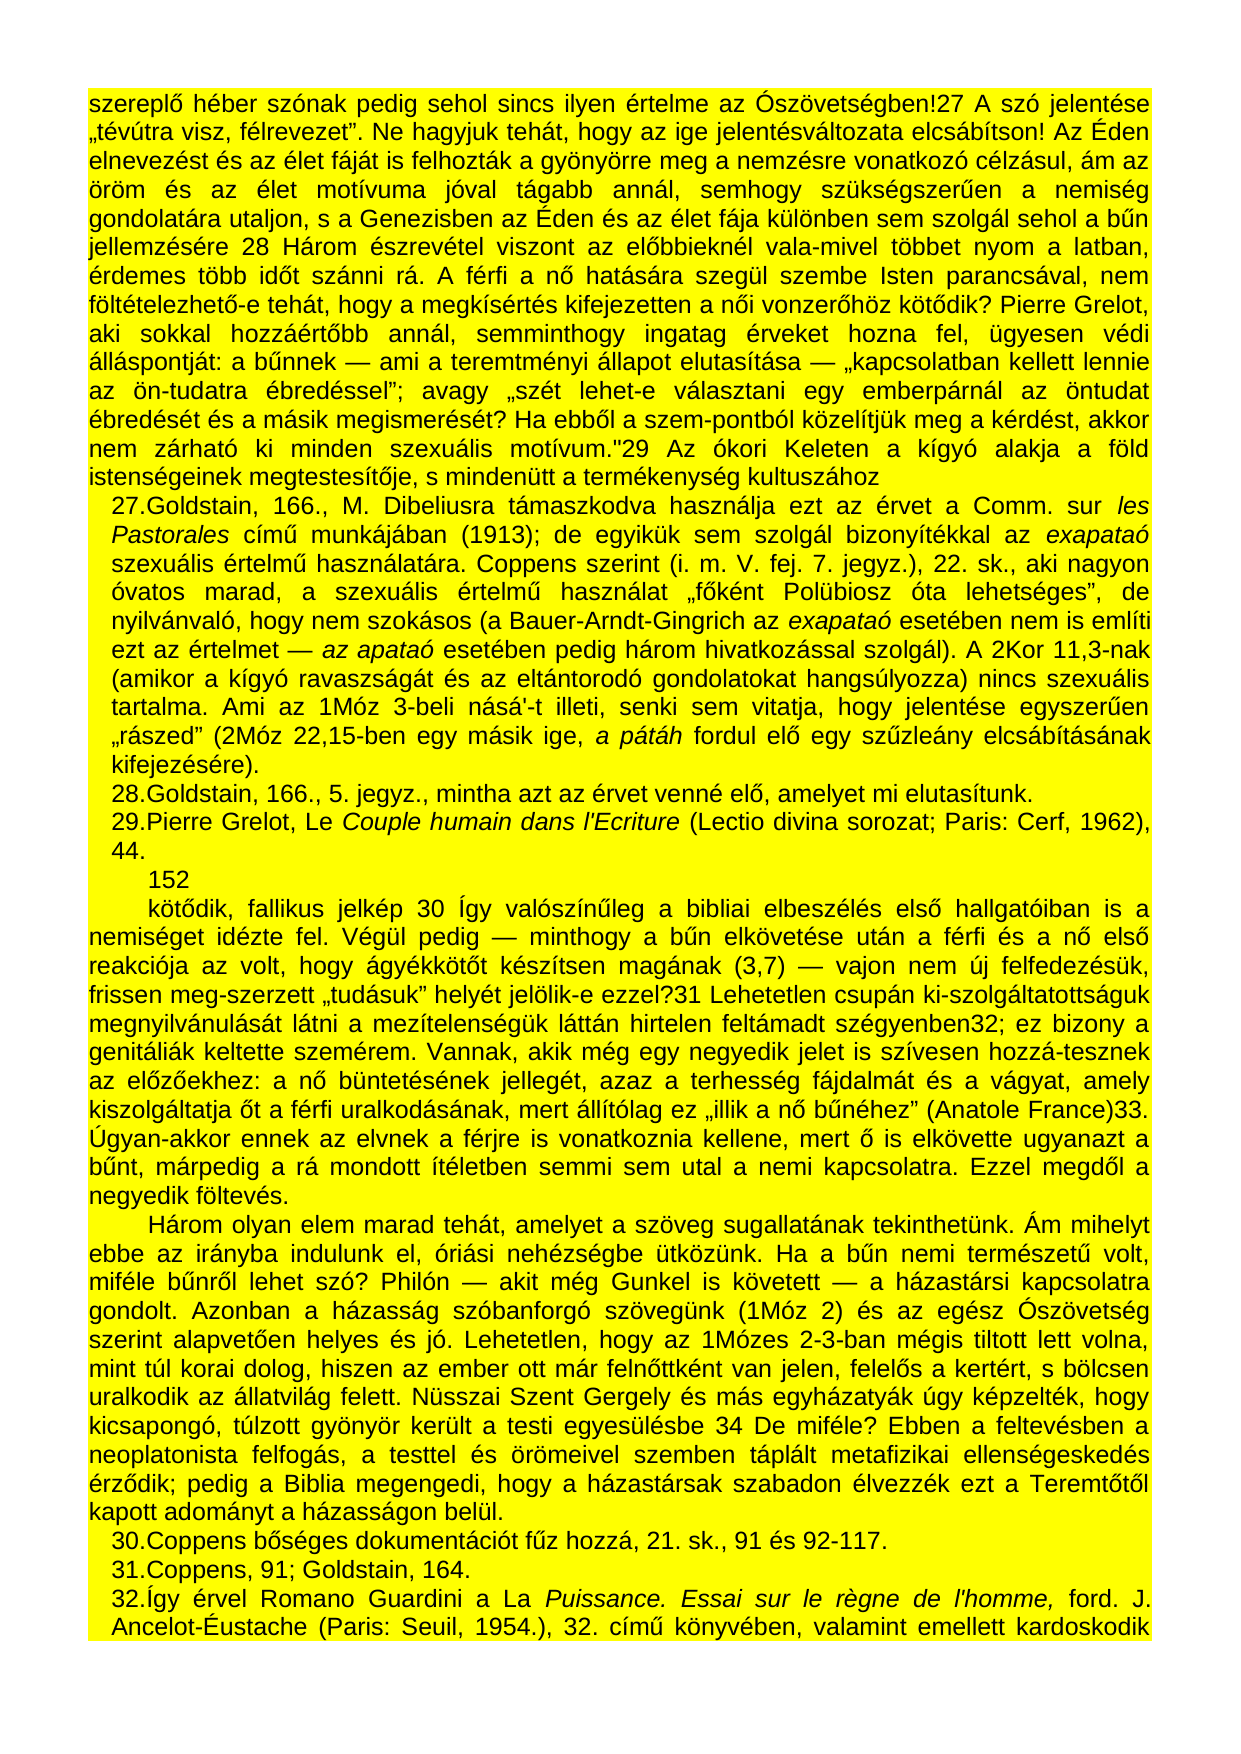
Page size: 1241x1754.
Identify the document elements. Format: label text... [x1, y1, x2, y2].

list Így érvel Romano Guardini a La Puissance. Essai sur le règne de l'homme, ford. J. Ancelot-Éustache (Paris: Seuil, 1954.), 32. című könyvében, valamint emellett kardoskodik [88, 1583, 1152, 1641]
list Goldstain, 166., 5. jegyz., mintha azt az érvet venné elő, amelyet mi elutasítunk. [88, 778, 1152, 807]
text szereplő héber szónak pedig sehol sincs ilyen értelme az Ószövetségben!27 A szó jelentése „tévútra visz, félrevezet”. Ne hagyjuk tehát, hogy az ige jelentésváltozata elcsábítson! Az Éden elnevezést és az élet fáját is felhozták a gyönyörre meg a nemzésre vonatkozó célzásul, ám az öröm és az élet motívuma jóval tágabb annál, semhogy szükségszerűen a nemiség gondolatára utaljon, s a Genezisben az Éden és az élet fája különben sem szolgál sehol a bűn jellemzésére 28 Három észrevétel viszont az előbbieknél vala-mivel többet nyom a latban, érdemes több időt szánni rá. A férfi a nő hatására szegül szembe Isten parancsával, nem föltételezhető-e tehát, hogy a megkísértés kifejezetten a női vonzerőhöz kötődik? Pierre Grelot, aki sokkal hozzáértőbb annál, semminthogy ingatag érveket hozna fel, ügyesen védi álláspontját: a bűnnek ― ami a teremtményi állapot elutasítása ― „kapcsolatban kellett lennie az ön-tudatra ébredéssel”; avagy „szét lehet-e választani egy emberpárnál az öntudat ébredését és a másik megismerését? Ha ebből a szem-pontból közelítjük meg a kérdést, akkor nem zárható ki minden szexuális motívum."29 Az ókori Keleten a kígyó alakja a föld istenségeinek megtestesítője, s mindenütt a termékenység kultuszához [88, 88, 1152, 491]
text 152 [88, 865, 1152, 893]
list Goldstain, 166., M. Dibeliusra támaszkodva használja ezt az érvet a Comm. sur les Pastorales című munkájában (1913); de egyikük sem szolgál bizonyítékkal az exapataó szexuális értelmű használatára. Coppens szerint (i. m. V. fej. 7. jegyz.), 22. sk., aki nagyon óvatos marad, a szexuális értelmű használat „főként Polübiosz óta lehetséges”, de nyilvánvaló, hogy nem szokásos (a Bauer-Arndt-Gingrich az exapataó esetében nem is említi ezt az értelmet ― az apataó esetében pedig három hivatkozással szolgál). A 2Kor 11,3-nak (amikor a kígyó ravaszságát és az eltántorodó gondolatokat hangsúlyozza) nincs szexuális tartalma. Ami az 1Móz 3-beli násá'-t illeti, senki sem vitatja, hogy jelentése egyszerűen „rászed” (2Móz 22,15-ben egy másik ige, a pátáh fordul elő egy szűzleány elcsábításának kifejezésére). [88, 491, 1152, 778]
list Coppens bőséges dokumentációt fűz hozzá, 21. sk., 91 és 92-117. [88, 1526, 1152, 1555]
list Coppens, 91; Goldstain, 164. [88, 1555, 1152, 1583]
text Három olyan elem marad tehát, amelyet a szöveg sugallatának tekinthetünk. Ám mihelyt ebbe az irányba indulunk el, óriási nehézségbe ütközünk. Ha a bűn nemi természetű volt, miféle bűnről lehet szó? Philón ― akit még Gunkel is követett ― a házastársi kapcsolatra gondolt. Azonban a házasság szóbanforgó szövegünk (1Móz 2) és az egész Ószövetség szerint alapvetően helyes és jó. Lehetetlen, hogy az 1Mózes 2-3-ban mégis tiltott lett volna, mint túl korai dolog, hiszen az ember ott már felnőttként van jelen, felelős a kertért, s bölcsen uralkodik az állatvilág felett. Nüsszai Szent Gergely és más egyházatyák úgy képzelték, hogy kicsapongó, túlzott gyönyör került a testi egyesülésbe 34 De miféle? Ebben a feltevésben a neoplatonista felfogás, a testtel és örömeivel szemben táplált metafizikai ellenségeskedés érződik; pedig a Biblia megengedi, hogy a házastársak szabadon élvezzék ezt a Teremtőtől kapott adományt a házasságon belül. [88, 1210, 1152, 1526]
text kötődik, fallikus jelkép 30 Így valószínűleg a bibliai elbeszélés első hallgatóiban is a nemiséget idézte fel. Végül pedig ― minthogy a bűn elkövetése után a férfi és a nő első reakciója az volt, hogy ágyékkötőt készítsen magának (3,7) ― vajon nem új felfedezésük, frissen meg-szerzett „tudásuk” helyét jelölik-e ezzel?31 Lehetetlen csupán ki-szolgáltatottságuk megnyilvánulását látni a mezítelenségük láttán hirtelen feltámadt szégyenben32; ez bizony a genitáliák keltette szemérem. Vannak, akik még egy negyedik jelet is szívesen hozzá-tesznek az előzőekhez: a nő büntetésének jellegét, azaz a terhesség fájdalmát és a vágyat, amely kiszolgáltatja őt a férfi uralkodásának, mert állítólag ez „illik a nő bűnéhez” (Anatole France)33. Úgyan-akkor ennek az elvnek a férjre is vonatkoznia kellene, mert ő is elkövette ugyanazt a bűnt, márpedig a rá mondott ítéletben semmi sem utal a nemi kapcsolatra. Ezzel megdől a negyedik föltevés. [88, 893, 1152, 1210]
list Pierre Grelot, Le Couple humain dans l'Ecriture (Lectio divina sorozat; Paris: Cerf, 1962), 44. [88, 807, 1152, 865]
